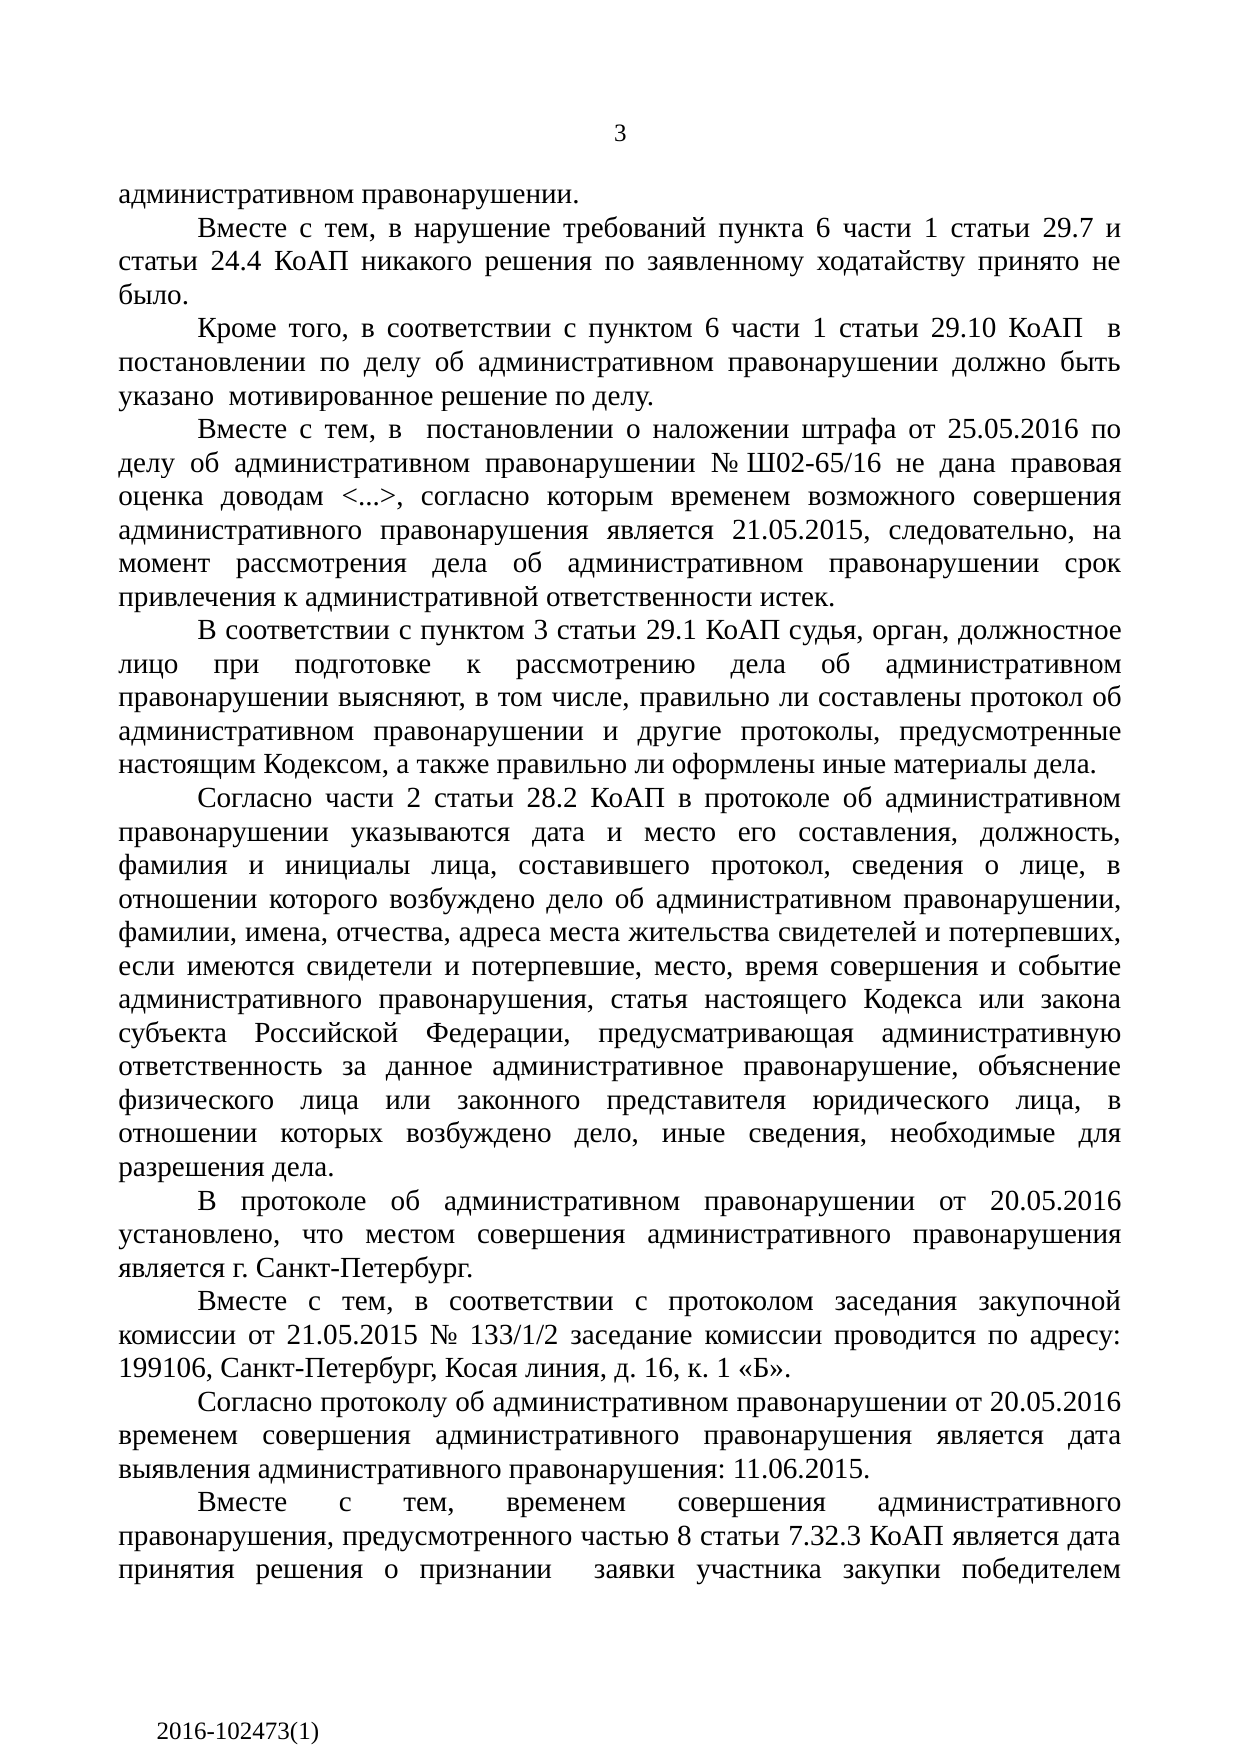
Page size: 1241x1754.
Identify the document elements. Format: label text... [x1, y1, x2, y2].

text Вместе с тем, в постановлении о наложении штрафа от 25.05.2016 по делу об административном правонарушении № Ш02-65/16 не дана правовая оценка доводам <...>, согласно которым временем возможного совершения административного правонарушения является 21.05.2015, следовательно, на момент рассмотрения дела об административном правонарушении срок привлечения к административной ответственности истек. [118, 411, 1122, 612]
text административном правонарушении. [118, 176, 1122, 210]
text В протоколе об административном правонарушении от 20.05.2016 установлено, что местом совершения административного правонарушения является г. Санкт-Петербург. [118, 1183, 1122, 1283]
text Кроме того, в соответствии с пунктом 6 части 1 статьи 29.10 КоАП в постановлении по делу об административном правонарушении должно быть указано мотивированное решение по делу. [118, 311, 1122, 411]
text В соответствии с пунктом 3 статьи 29.1 КоАП судья, орган, должностное лицо при подготовке к рассмотрению дела об административном правонарушении выясняют, в том числе, правильно ли составлены протокол об административном правонарушении и другие протоколы, предусмотренные настоящим Кодексом, а также правильно ли оформлены иные материалы дела. [118, 612, 1122, 780]
text Согласно части 2 статьи 28.2 КоАП в протоколе об административном правонарушении указываются дата и место его составления, должность, фамилия и инициалы лица, составившего протокол, сведения о лице, в отношении которого возбуждено дело об административном правонарушении, фамилии, имена, отчества, адреса места жительства свидетелей и потерпевших, если имеются свидетели и потерпевшие, место, время совершения и событие административного правонарушения, статья настоящего Кодекса или закона субъекта Российской Федерации, предусматривающая административную ответственность за данное административное правонарушение, объяснение физического лица или законного представителя юридического лица, в отношении которых возбуждено дело, иные сведения, необходимые для разрешения дела. [118, 780, 1122, 1183]
text Вместе с тем, временем совершения административного правонарушения, предусмотренного частью 8 статьи 7.32.3 КоАП является дата принятия решения о признании заявки участника закупки победителем [118, 1484, 1122, 1585]
text Согласно протоколу об административном правонарушении от 20.05.2016 временем совершения административного правонарушения является дата выявления административного правонарушения: 11.06.2015. [118, 1384, 1122, 1484]
text Вместе с тем, в соответствии с протоколом заседания закупочной комиссии от 21.05.2015 № 133/1/2 заседание комиссии проводится по адресу: 199106, Санкт-Петербург, Косая линия, д. 16, к. 1 «Б». [118, 1283, 1122, 1384]
text Вместе с тем, в нарушение требований пункта 6 части 1 статьи 29.7 и статьи 24.4 КоАП никакого решения по заявленному ходатайству принято не было. [118, 210, 1122, 311]
